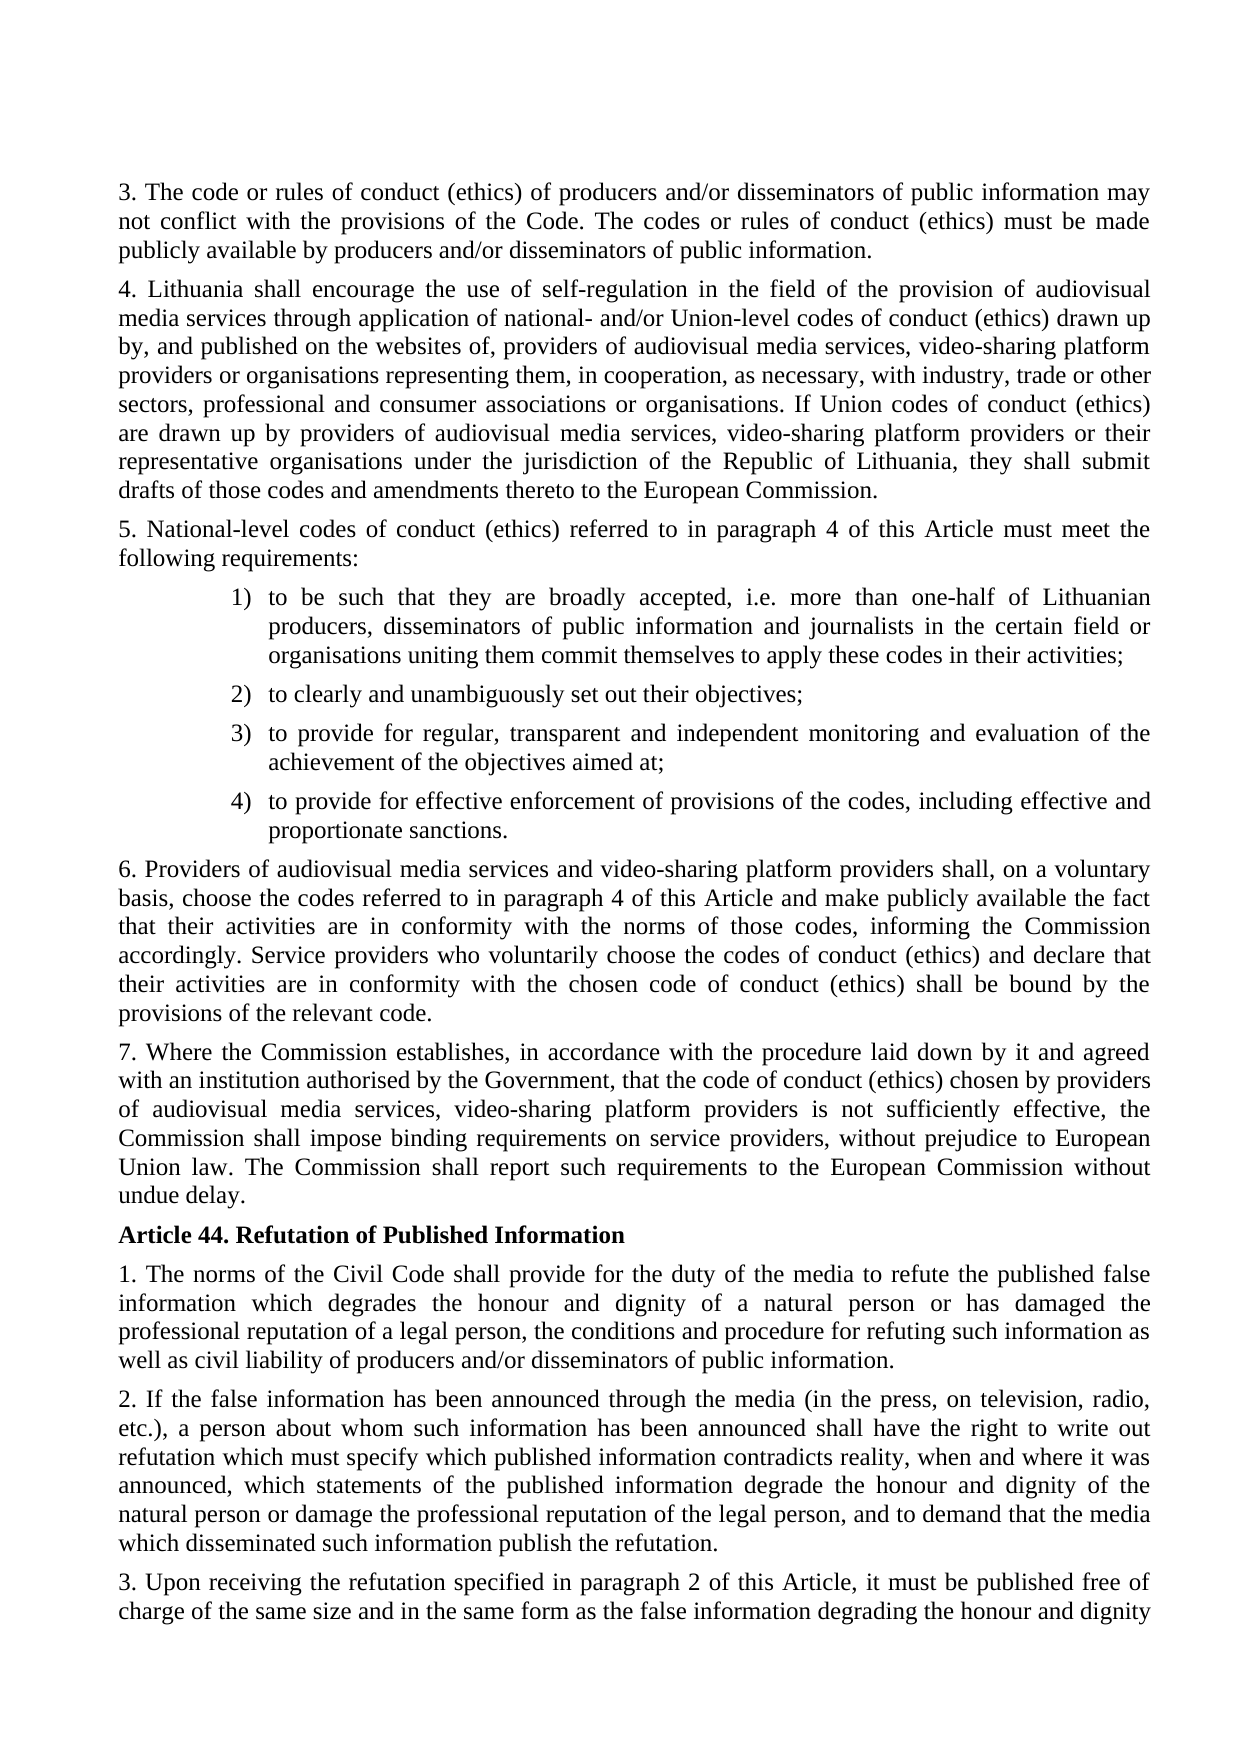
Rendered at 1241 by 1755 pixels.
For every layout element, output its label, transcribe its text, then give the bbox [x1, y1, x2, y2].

list to provide for effective enforcement of provisions of the codes, including effective and proportionate sanctions. [231, 786, 1152, 843]
text 2. If the false information has been announced through the media (in the press, on television, radio, etc.), a person about whom such information has been announced shall have the right to write out refutation which must specify which published information contradicts reality, when and where it was announced, which statements of the published information degrade the honour and dignity of the natural person or damage the professional reputation of the legal person, and to demand that the media which disseminated such information publish the refutation. [118, 1384, 1152, 1557]
text 5. National-level codes of conduct (ethics) referred to in paragraph 4 of this Article must meet the following requirements: [118, 514, 1152, 572]
text 3. The code or rules of conduct (ethics) of producers and/or disseminators of public information may not conflict with the provisions of the Code. The codes or rules of conduct (ethics) must be made publicly available by producers and/or disseminators of public information. [118, 177, 1152, 263]
text Article 44. Refutation of Published Information [118, 1220, 1152, 1248]
list to provide for regular, transparent and independent monitoring and evaluation of the achievement of the objectives aimed at; [231, 718, 1152, 776]
list to clearly and unambiguously set out their objectives; [231, 679, 1152, 708]
text 3. Upon receiving the refutation specified in paragraph 2 of this Article, it must be published free of charge of the same size and in the same form as the false information degrading the honour and dignity [118, 1567, 1152, 1625]
list to be such that they are broadly accepted, i.e. more than one-half of Lithuanian producers, disseminators of public information and journalists in the certain field or organisations uniting them commit themselves to apply these codes in their activities; [231, 582, 1152, 668]
text 1. The norms of the Civil Code shall provide for the duty of the media to refute the published false information which degrades the honour and dignity of a natural person or has damaged the professional reputation of a legal person, the conditions and procedure for refuting such information as well as civil liability of producers and/or disseminators of public information. [118, 1259, 1152, 1374]
text 7. Where the Commission establishes, in accordance with the procedure laid down by it and agreed with an institution authorised by the Government, that the code of conduct (ethics) chosen by providers of audiovisual media services, video-sharing platform providers is not sufficiently effective, the Commission shall impose binding requirements on service providers, without prejudice to European Union law. The Commission shall report such requirements to the European Commission without undue delay. [118, 1037, 1152, 1209]
text 6. Providers of audiovisual media services and video-sharing platform providers shall, on a voluntary basis, choose the codes referred to in paragraph 4 of this Article and make publicly available the fact that their activities are in conformity with the norms of those codes, informing the Commission accordingly. Service providers who voluntarily choose the codes of conduct (ethics) and declare that their activities are in conformity with the chosen code of conduct (ethics) shall be bound by the provisions of the relevant code. [118, 854, 1152, 1026]
text 4. Lithuania shall encourage the use of self-regulation in the field of the provision of audiovisual media services through application of national- and/or Union-level codes of conduct (ethics) drawn up by, and published on the websites of, providers of audiovisual media services, video-sharing platform providers or organisations representing them, in cooperation, as necessary, with industry, trade or other sectors, professional and consumer associations or organisations. If Union codes of conduct (ethics) are drawn up by providers of audiovisual media services, video-sharing platform providers or their representative organisations under the jurisdiction of the Republic of Lithuania, they shall submit drafts of those codes and amendments thereto to the European Commission. [118, 274, 1152, 504]
